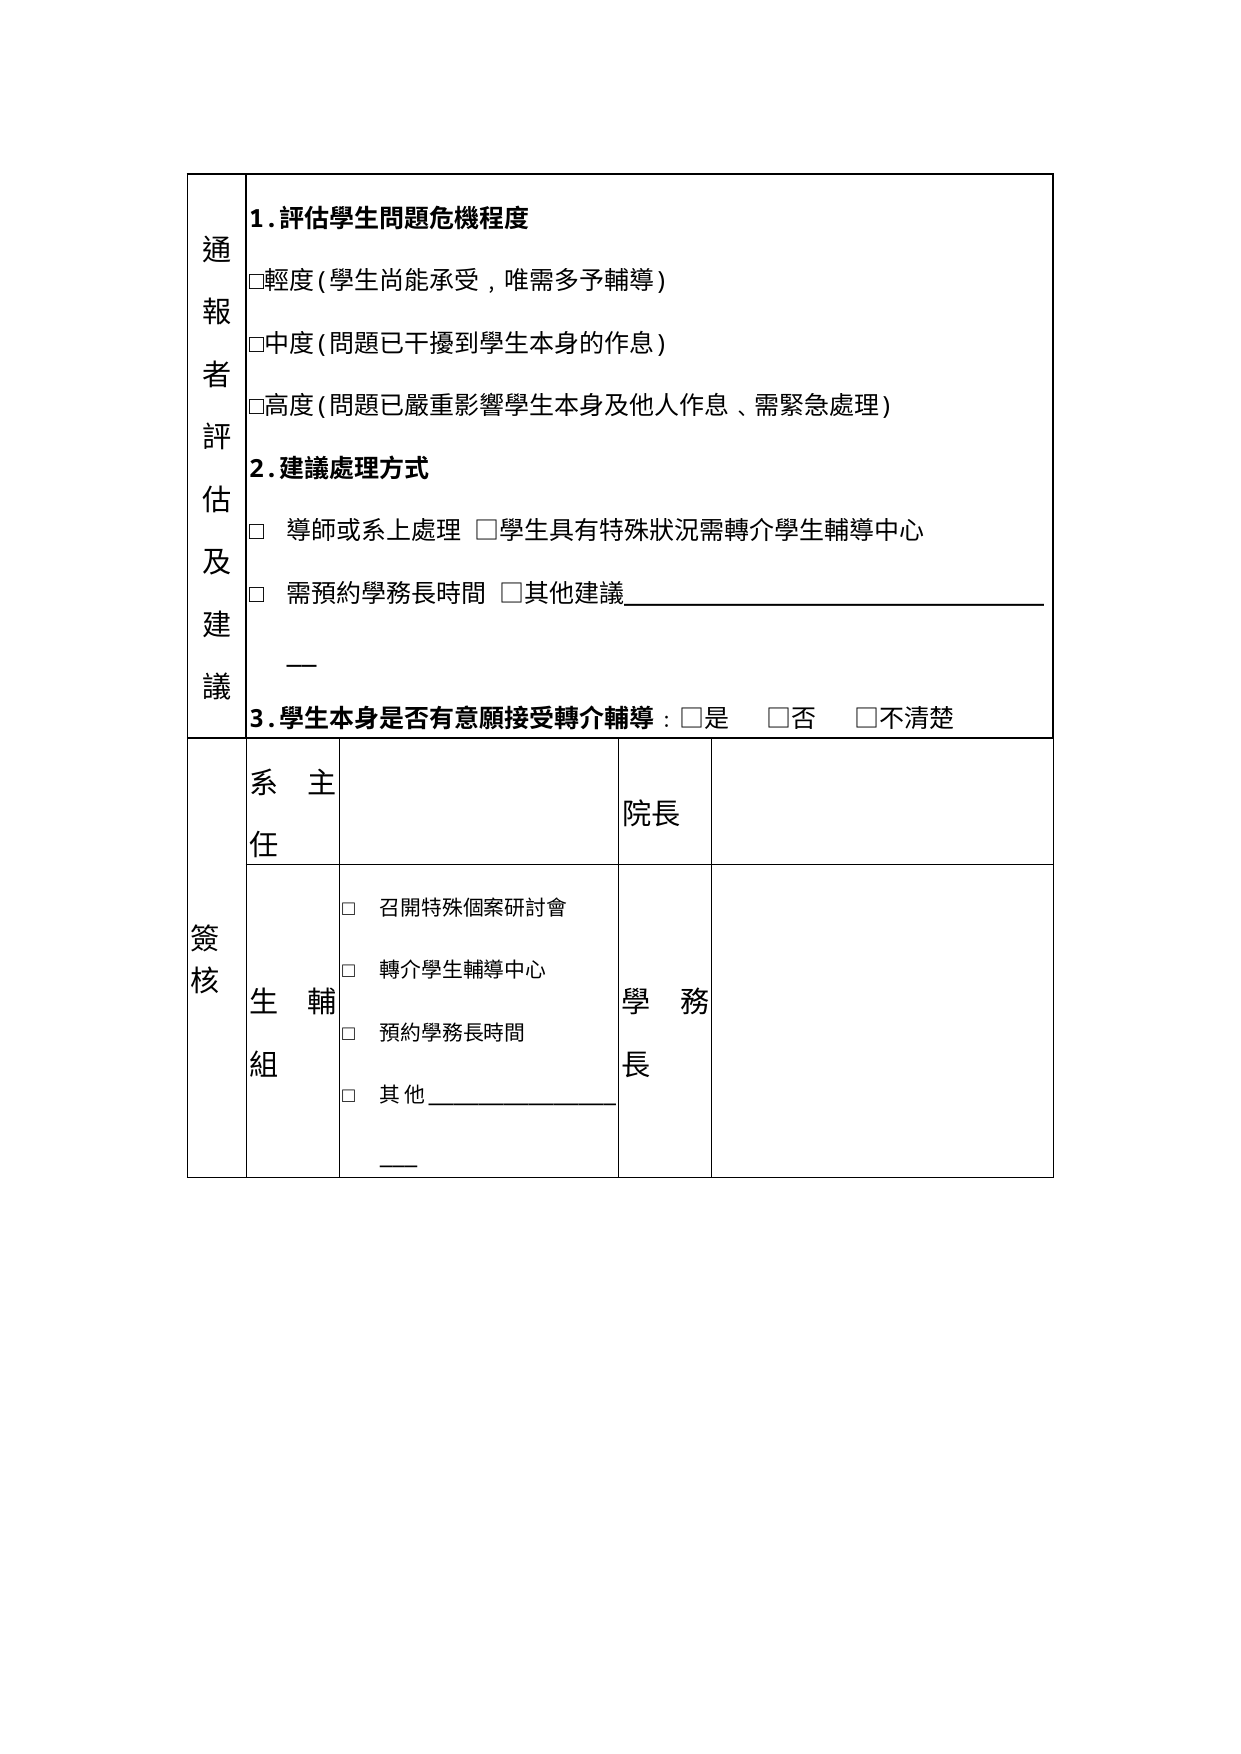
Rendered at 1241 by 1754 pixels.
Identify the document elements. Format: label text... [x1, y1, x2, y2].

table_cell 系主任 [247, 739, 339, 864]
table_cell [712, 739, 1053, 864]
table_cell [712, 865, 1053, 1177]
table_cell [340, 739, 618, 864]
table_cell 召開特殊個案研討會 轉介學生輔導中心 預約學務長時間 其他__________________ [340, 865, 618, 1177]
table_cell 學務長 [619, 865, 711, 1177]
table_cell 1.評估學生問題危機程度 □輕度(學生尚能承受﹐唯需多予輔導) □中度(問題已干擾到學生本身的作息) □高度(問題已嚴重影響學生本身及他人作息﹑需緊急處理) 2.建議處理方式 導師或系上處理 □學生具有特殊狀況需轉介學生輔導中心 需預約學務長時間 □其他建議______________________________ 3.學生本身是否有意願接受轉介輔導﹕□是 □否 □不清楚 [247, 175, 1052, 737]
table_cell 簽核 [188, 739, 246, 1177]
table_cell 生輔組 [247, 865, 339, 1177]
table_cell 通報者評估及建議 [188, 175, 245, 737]
table_cell 院長 [619, 739, 711, 864]
